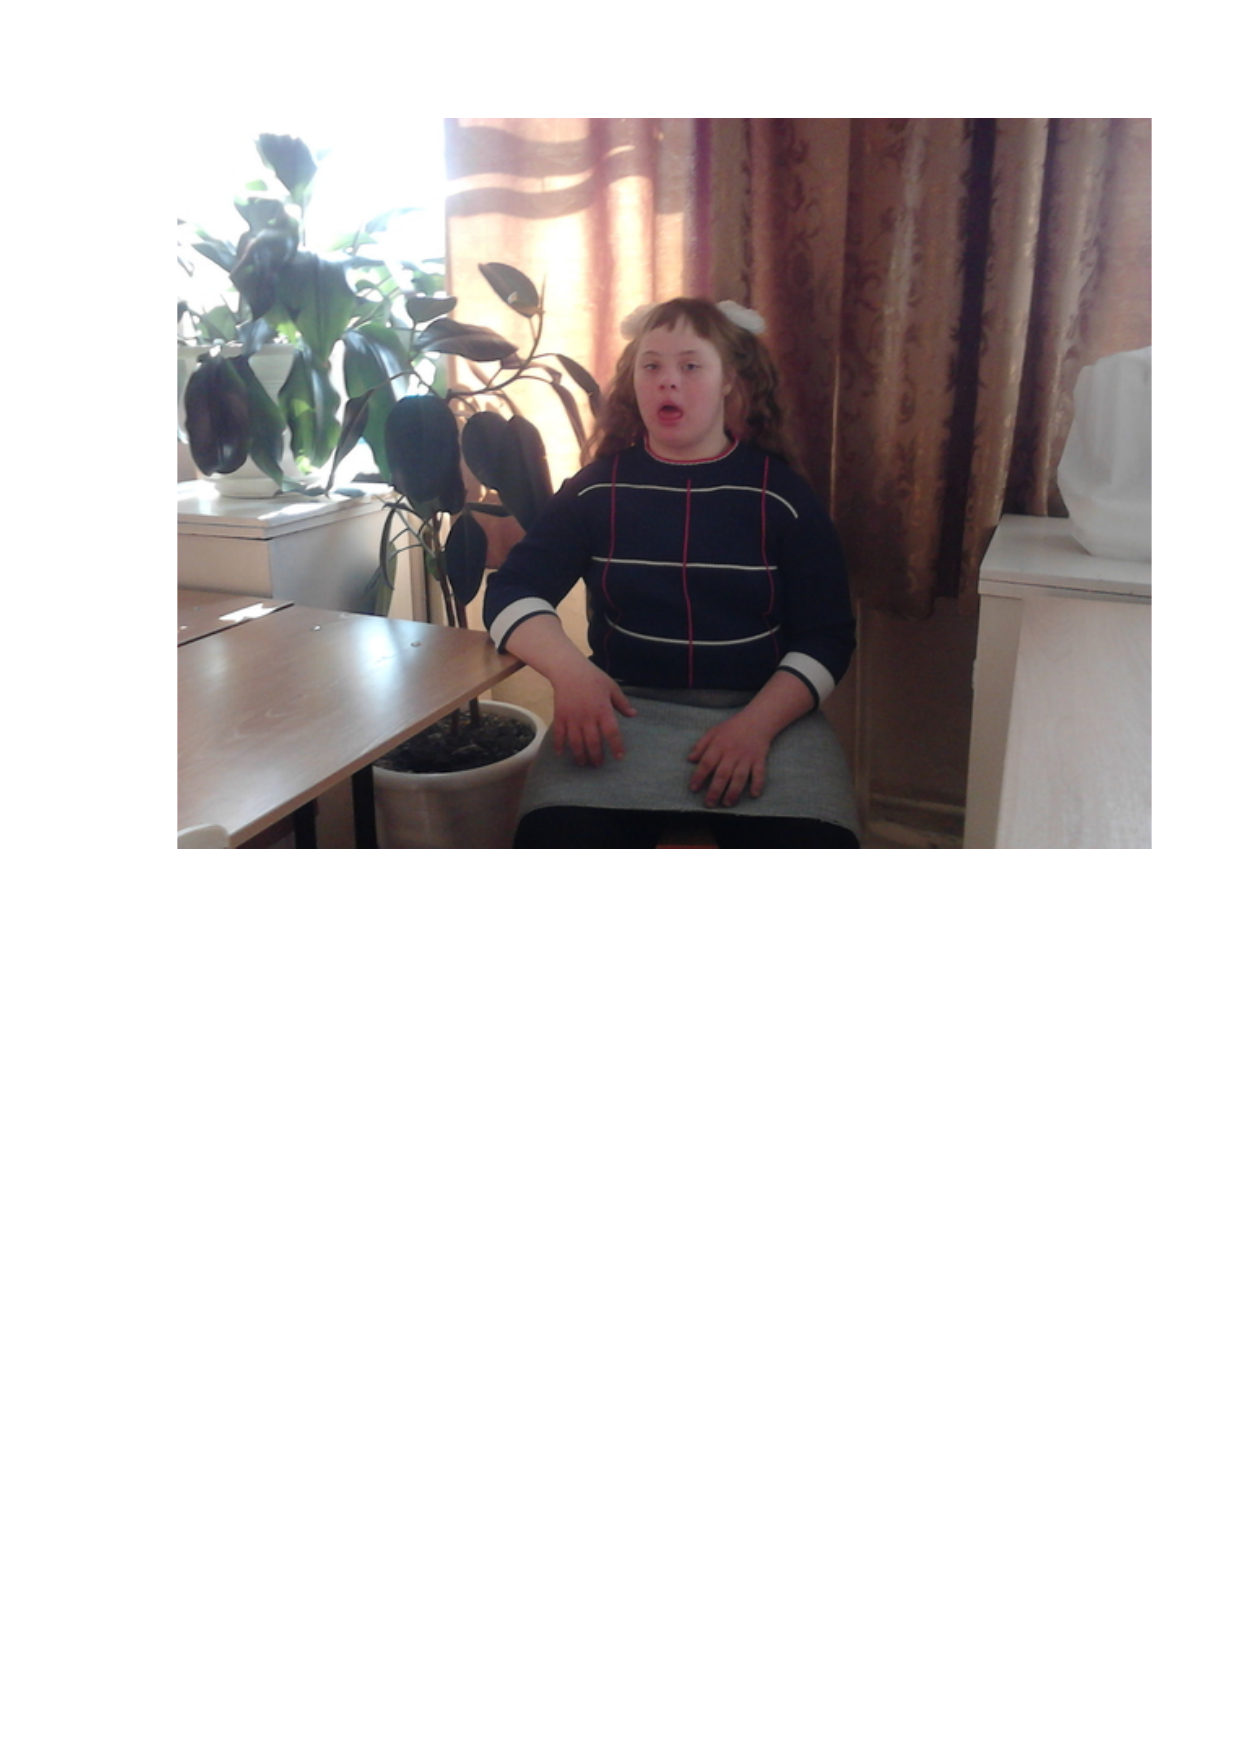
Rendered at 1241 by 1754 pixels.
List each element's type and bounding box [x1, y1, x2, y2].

picture [177, 118, 1152, 849]
